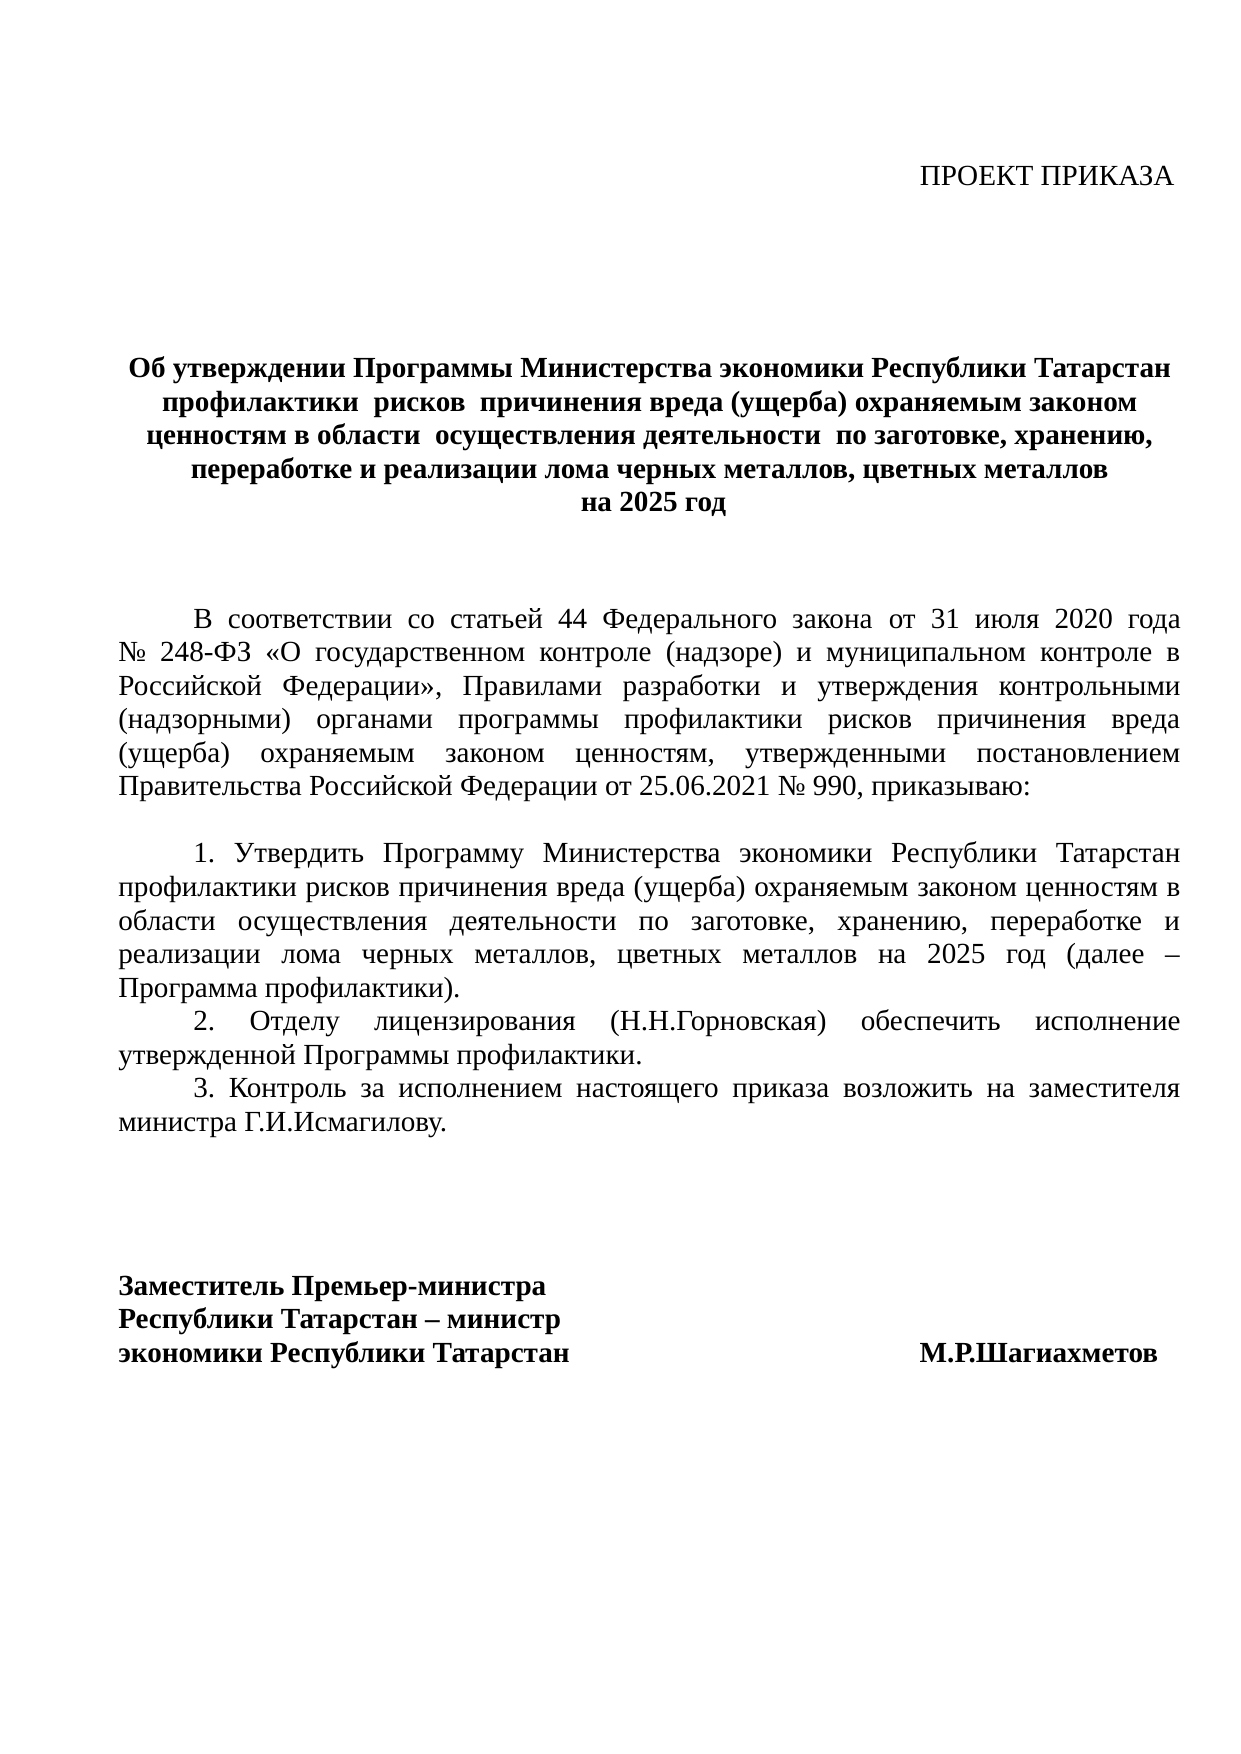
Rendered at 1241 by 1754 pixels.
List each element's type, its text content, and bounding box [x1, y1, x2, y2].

text В соответствии со статьей 44 Федерального закона от 31 июля 2020 года № 248-ФЗ «О государственном контроле (надзоре) и муниципальном контроле в Российской Федерации», Правилами разработки и утверждения контрольными (надзорными) органами программы профилактики рисков причинения вреда (ущерба) охраняемым законом ценностям, утвержденными постановлением Правительства Российской Федерации от 25.06.2021 № 990, приказываю: [118, 601, 1181, 802]
text Заместитель Премьер-министра [118, 1268, 1181, 1302]
text 1. Утвердить Программу Министерства экономики Республики Татарстан профилактики рисков причинения вреда (ущерба) охраняемым законом ценностям в области осуществления деятельности по заготовке, хранению, переработке и реализации лома черных металлов, цветных металлов на 2025 год (далее – Программа профилактики). [118, 836, 1181, 1003]
text профилактики рисков причинения вреда (ущерба) охраняемым законом ценностям в области осуществления деятельности по заготовке, хранению, переработке и реализации лома черных металлов, цветных металлов [118, 384, 1181, 484]
text Об утверждении Программы Министерства экономики Республики Татарстан [118, 350, 1181, 384]
text на 2025 год [118, 484, 1181, 518]
text 2. Отделу лицензирования (Н.Н.Горновская) обеспечить исполнение утвержденной Программы профилактики. [118, 1003, 1181, 1070]
text ПРОЕКТ ПРИКАЗА [118, 158, 1181, 191]
text 3. Контроль за исполнением настоящего приказа возложить на заместителя министра Г.И.Исмагилову. [118, 1070, 1181, 1137]
text экономики Республики Татарстан М.Р.Шагиахметов [118, 1335, 1181, 1369]
text Республики Татарстан – министр [118, 1302, 1181, 1335]
